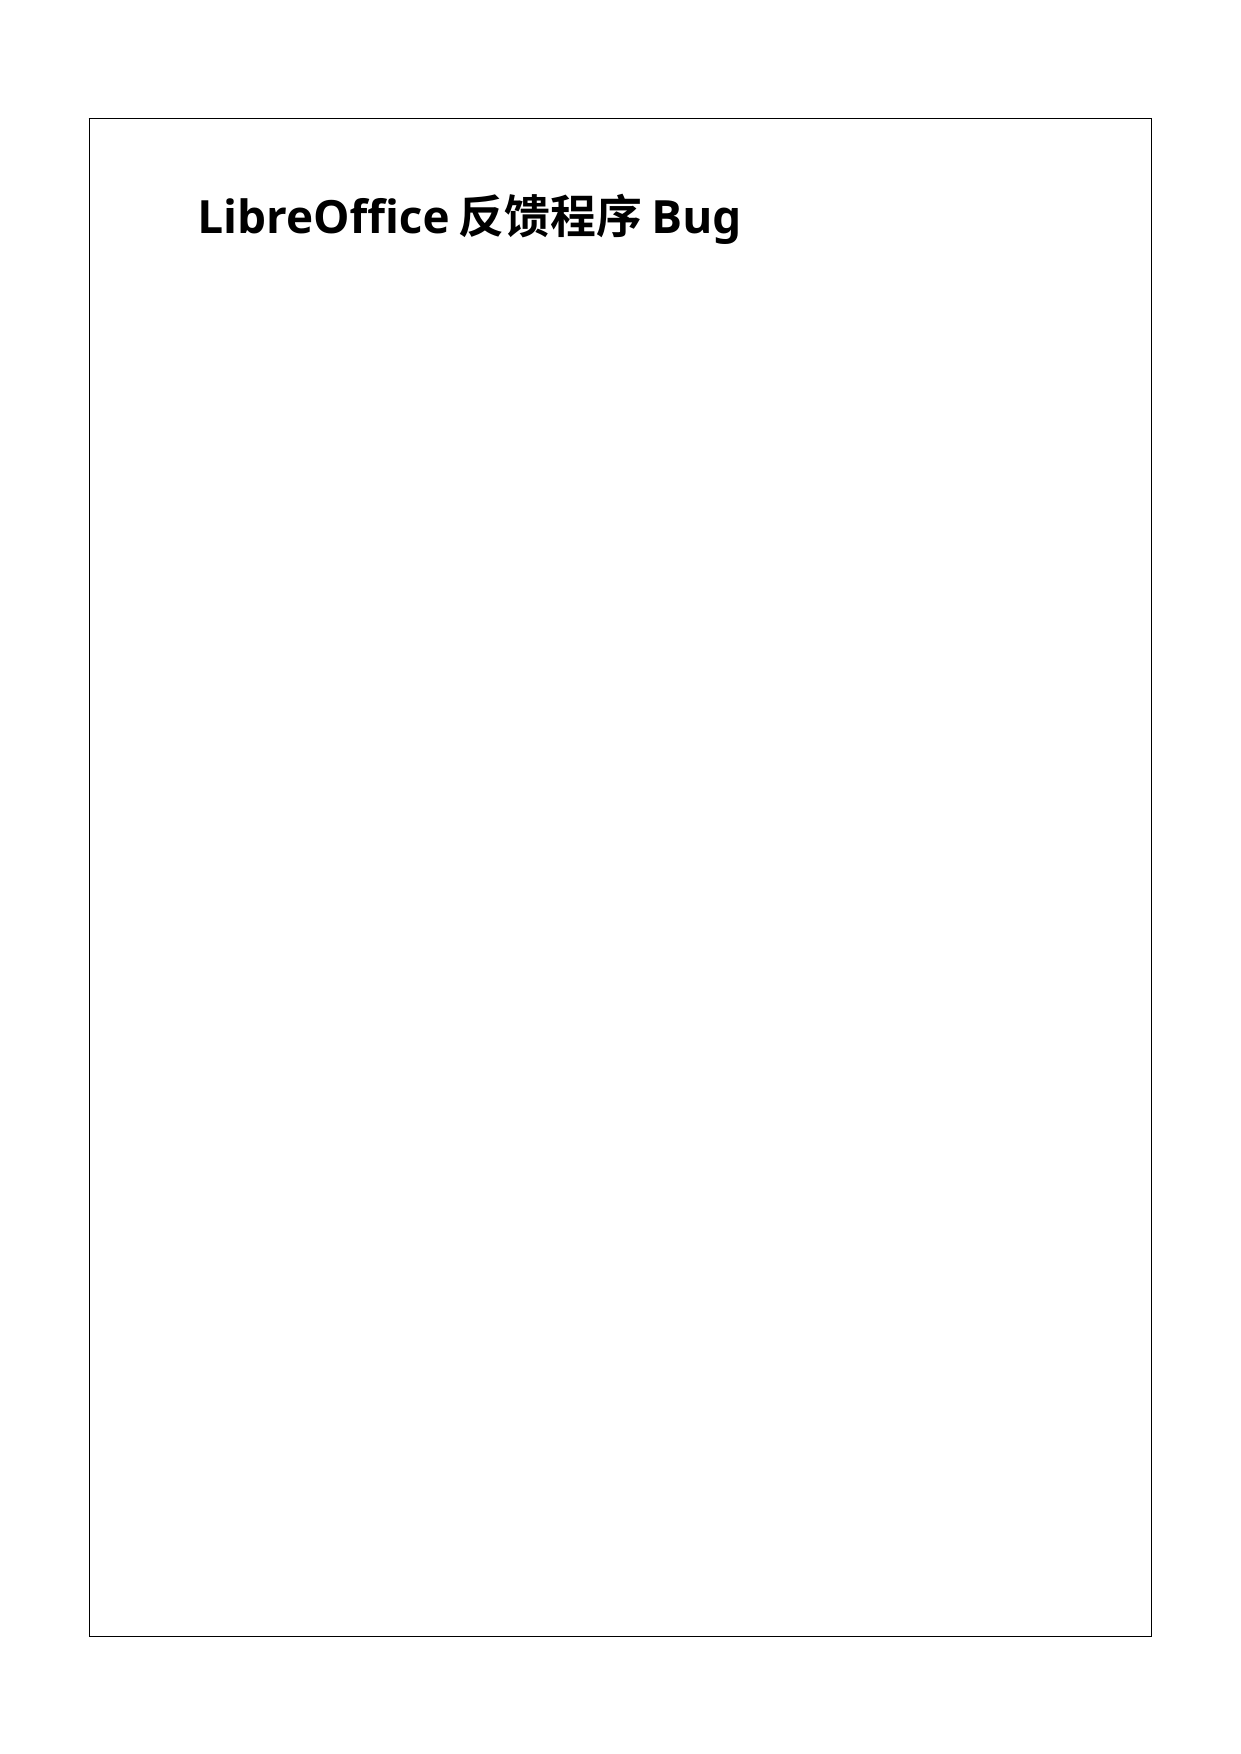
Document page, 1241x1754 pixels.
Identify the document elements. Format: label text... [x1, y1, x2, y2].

text LibreOffice反馈程序Bug [92, 181, 1149, 263]
